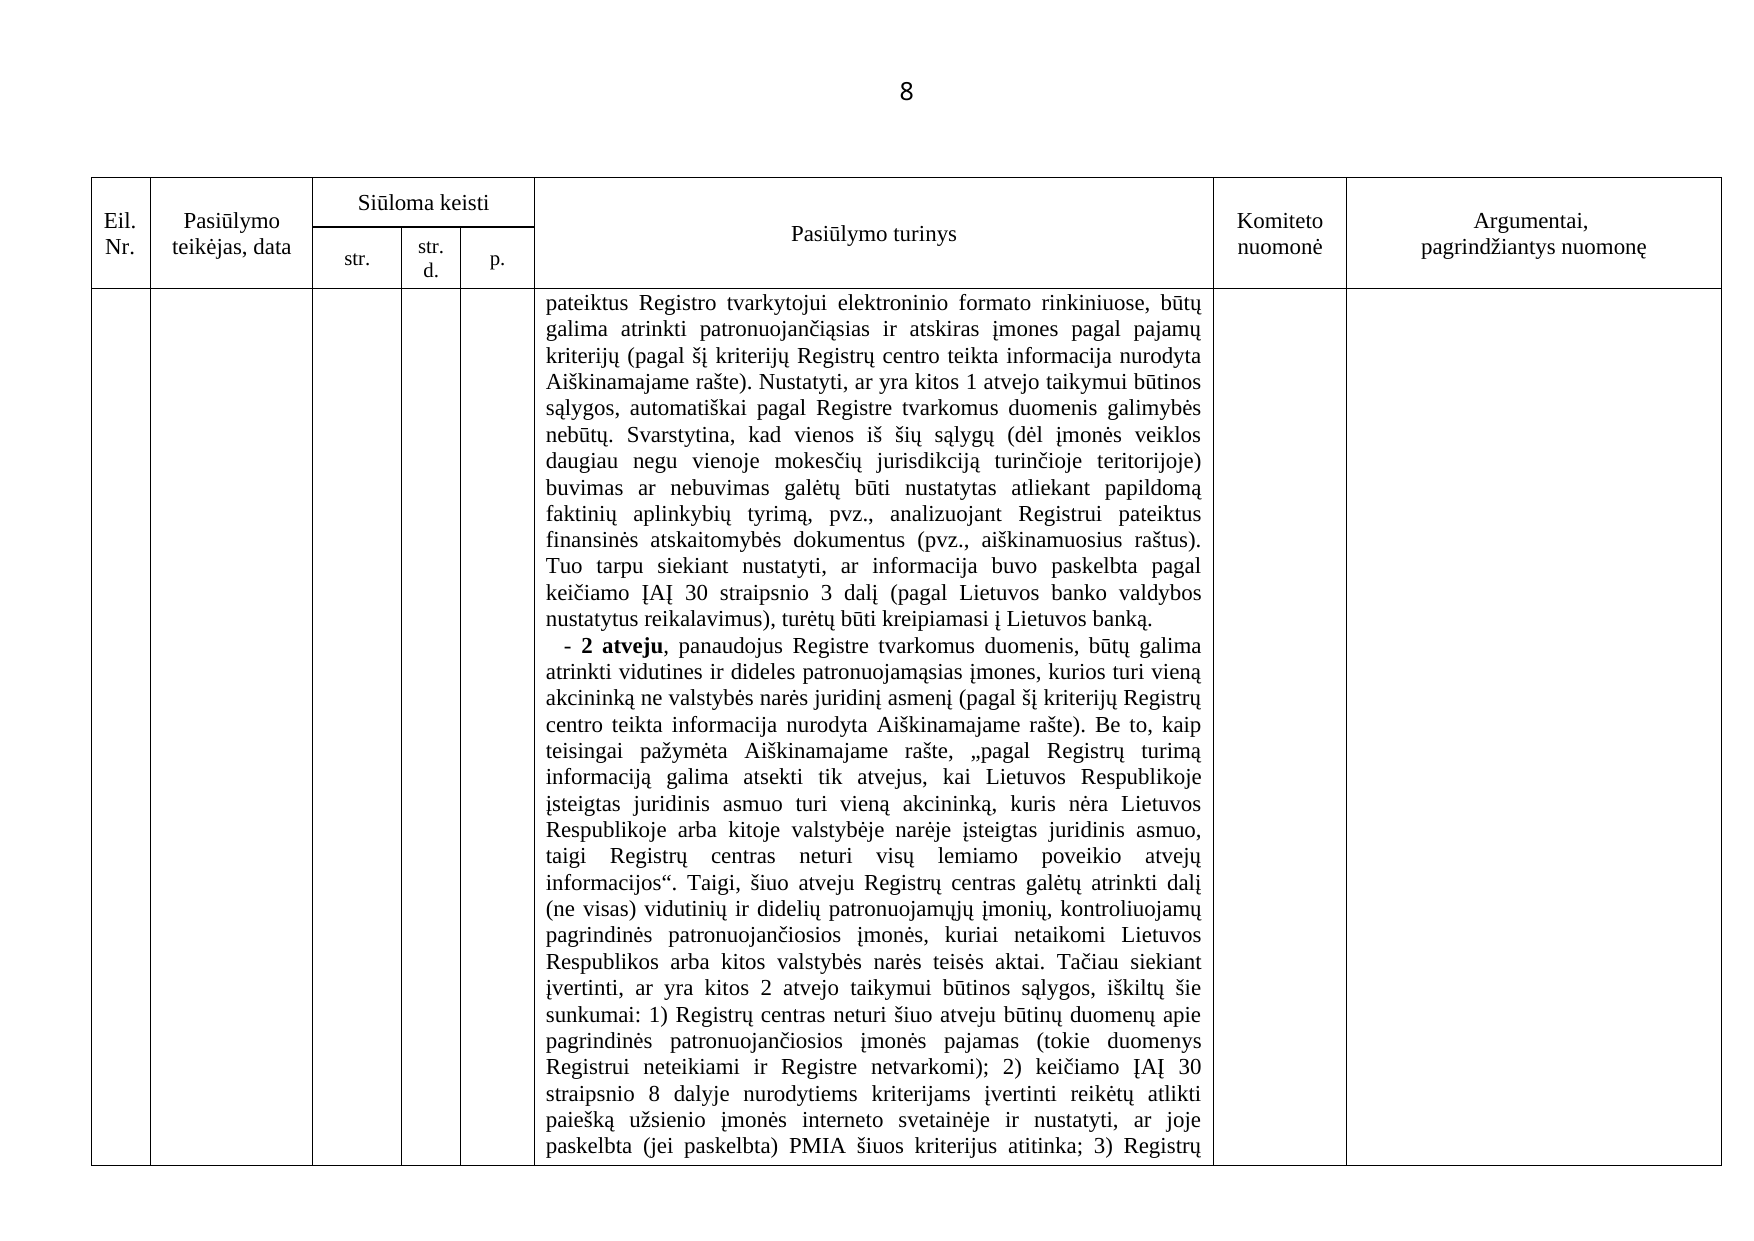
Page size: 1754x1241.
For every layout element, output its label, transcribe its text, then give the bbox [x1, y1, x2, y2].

table_cell [461, 289, 534, 1165]
table_header Eil. Nr. [92, 178, 150, 288]
table_header Siūloma keisti [313, 178, 534, 226]
table_header Pasiūlymo turinys [535, 178, 1213, 288]
table_cell str. d. [402, 228, 460, 288]
table_cell [1214, 289, 1346, 1165]
table_header Argumentai, pagrindžiantys nuomonę [1347, 178, 1721, 288]
table_header Komiteto nuomonė [1214, 178, 1346, 288]
table_cell str. [313, 228, 401, 288]
table_cell [313, 289, 401, 1165]
table_cell p. [461, 228, 534, 288]
table_header Pasiūlymo teikėjas, data [151, 178, 312, 288]
table_cell [1347, 289, 1721, 1165]
table_cell [151, 289, 312, 1165]
table_cell pateiktus Registro tvarkytojui elektroninio formato rinkiniuose, būtų galima atrinkti patronuojančiąsias ir atskiras įmones pagal pajamų kriterijų (pagal šį kriterijų Registrų centro teikta informacija nurodyta Aiškinamajame rašte). Nustatyti, ar yra kitos 1 atvejo taikymui būtinos sąlygos, automatiškai pagal Registre tvarkomus duomenis galimybės nebūtų. Svarstytina, kad vienos iš šių sąlygų (dėl įmonės veiklos daugiau negu vienoje mokesčių jurisdikciją turinčioje teritorijoje) buvimas ar nebuvimas galėtų būti nustatytas atliekant papildomą faktinių aplinkybių tyrimą, pvz., analizuojant Registrui pateiktus finansinės atskaitomybės dokumentus (pvz., aiškinamuosius raštus). Tuo tarpu siekiant nustatyti, ar informacija buvo paskelbta pagal keičiamo ĮAĮ 30 straipsnio 3 dalį (pagal Lietuvos banko valdybos nustatytus reikalavimus), turėtų būti kreipiamasi į Lietuvos banką. - 2 atveju, panaudojus Registre tvarkomus duomenis, būtų galima atrinkti vidutines ir dideles patronuojamąsias įmones, kurios turi vieną akcininką ne valstybės narės juridinį asmenį (pagal šį kriterijų Registrų centro teikta informacija nurodyta Aiškinamajame rašte). Be to, kaip teisingai pažymėta Aiškinamajame rašte, „pagal Registrų turimą informaciją galima atsekti tik atvejus, kai Lietuvos Respublikoje įsteigtas juridinis asmuo turi vieną akcininką, kuris nėra Lietuvos Respublikoje arba kitoje valstybėje narėje įsteigtas juridinis asmuo, taigi Registrų centras neturi visų lemiamo poveikio atvejų informacijos“. Taigi, šiuo atveju Registrų centras galėtų atrinkti dalį (ne visas) vidutinių ir didelių patronuojamųjų įmonių, kontroliuojamų pagrindinės patronuojančiosios įmonės, kuriai netaikomi Lietuvos Respublikos arba kitos valstybės narės teisės aktai. Tačiau siekiant įvertinti, ar yra kitos 2 atvejo taikymui būtinos sąlygos, iškiltų šie sunkumai: 1) Registrų centras neturi šiuo atveju būtinų duomenų apie pagrindinės patronuojančiosios įmonės pajamas (tokie duomenys Registrui neteikiami ir Registre netvarkomi); 2) keičiamo ĮAĮ 30 straipsnio 8 dalyje nurodytiems kriterijams įvertinti reikėtų atlikti paiešką užsienio įmonės interneto svetainėje ir nustatyti, ar joje paskelbta (jei paskelbta) PMIA šiuos kriterijus atitinka; 3) Registrų [535, 289, 1213, 1165]
table_cell [92, 289, 150, 1165]
table_cell [402, 289, 460, 1165]
